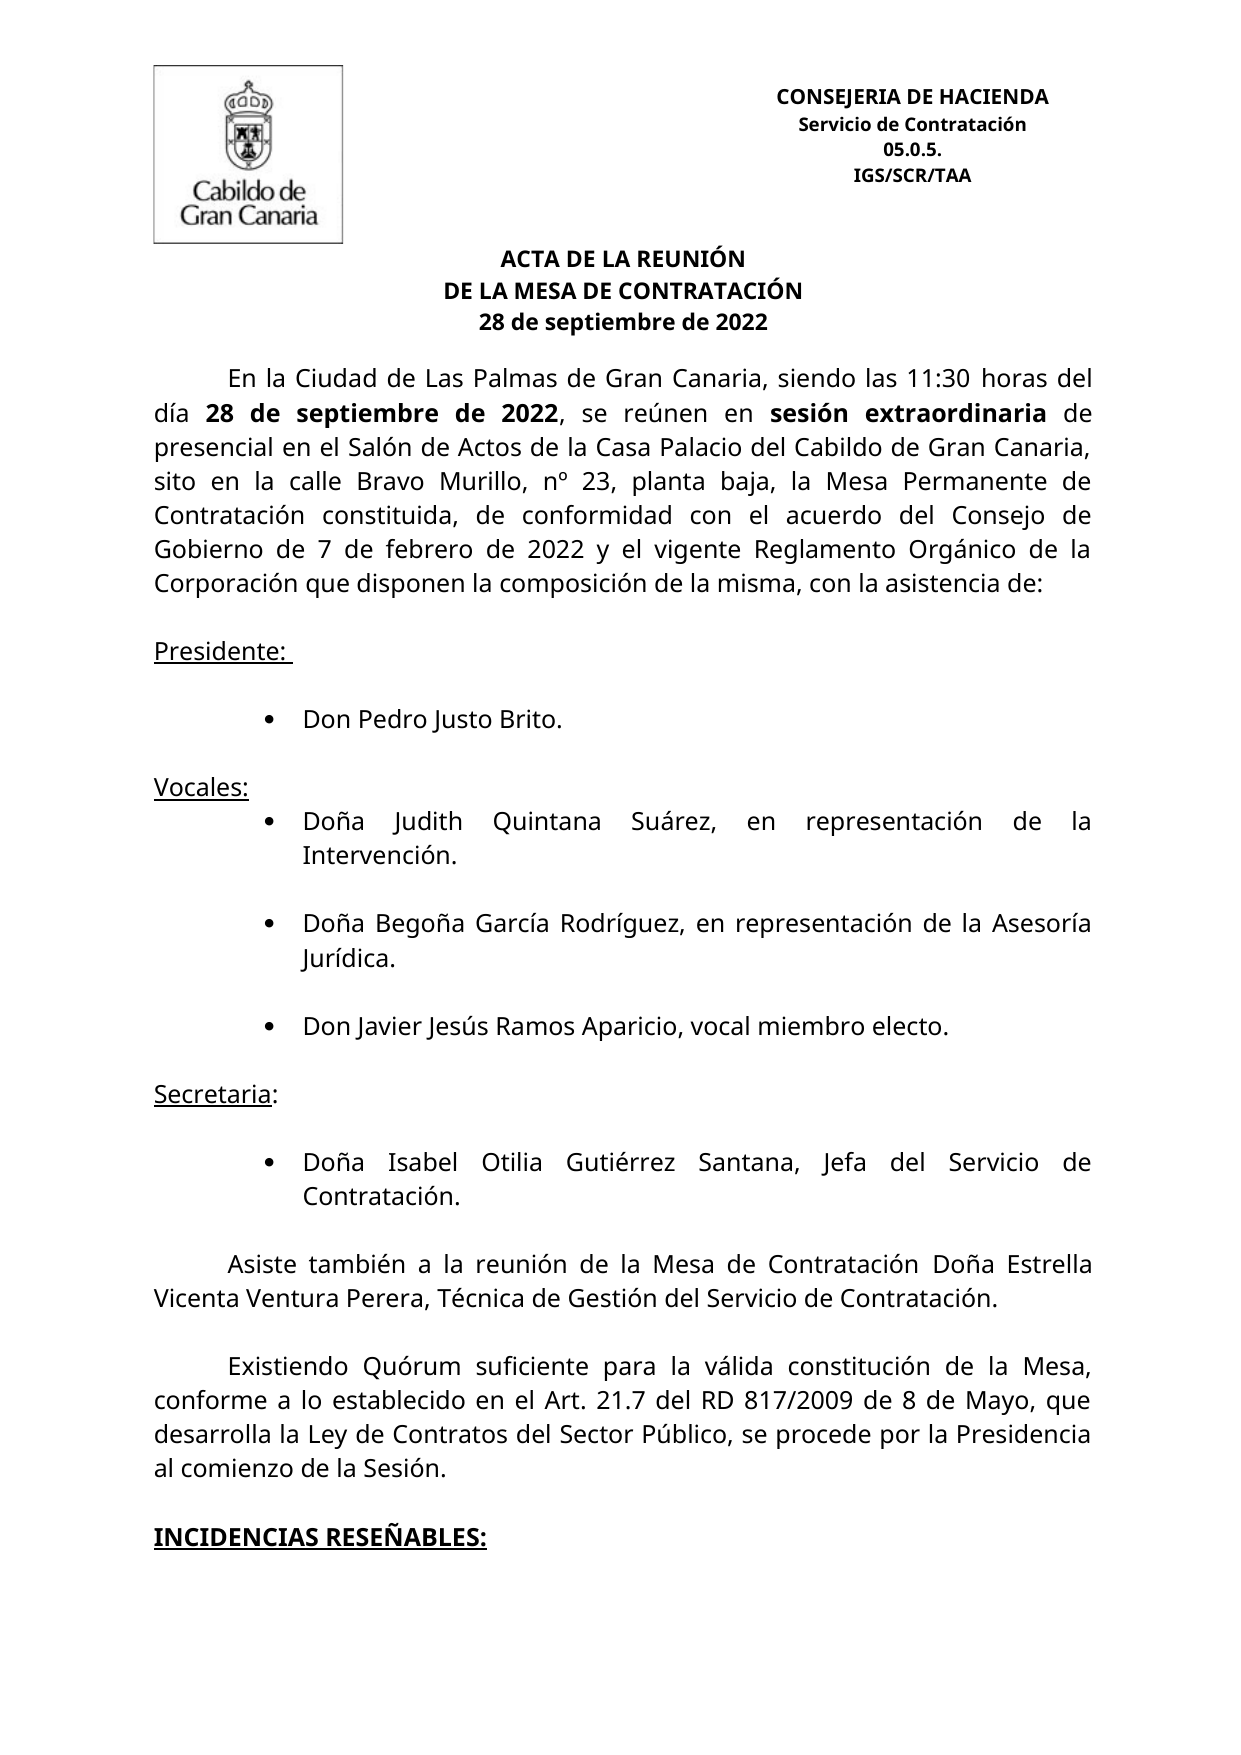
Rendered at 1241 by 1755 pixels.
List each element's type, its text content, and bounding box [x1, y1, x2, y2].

list Doña Isabel Otilia Gutiérrez Santana, Jefa del Servicio de Contratación. [265, 1144, 1093, 1213]
text Existiendo Quórum suficiente para la válida constitución de la Mesa, conforme a lo establecido en el Art. 21.7 del RD 817/2009 de 8 de Mayo, que desarrolla la Ley de Contratos del Sector Público, se procede por la Presidencia al comienzo de la Sesión. [153, 1349, 1093, 1485]
picture [153, 65, 344, 244]
text En la Ciudad de Las Palmas de Gran Canaria, siendo las 11:30 horas del día 28 de septiembre de 2022, se reúnen en sesión extraordinaria de presencial en el Salón de Actos de la Casa Palacio del Cabildo de Gran Canaria, sito en la calle Bravo Murillo, nº 23, planta baja, la Mesa Permanente de Contratación constituida, de conformidad con el acuerdo del Consejo de Gobierno de 7 de febrero de 2022 y el vigente Reglamento Orgánico de la Corporación que disponen la composición de la misma, con la asistencia de: [153, 361, 1093, 599]
text Secretaria: [153, 1076, 1093, 1111]
list Doña Begoña García Rodríguez, en representación de la Asesoría Jurídica. [265, 906, 1093, 974]
text Asiste también a la reunión de la Mesa de Contratación Doña Estrella Vicenta Ventura Perera, Técnica de Gestión del Servicio de Contratación. [153, 1247, 1093, 1315]
text Presidente: [153, 634, 1093, 668]
text INCIDENCIAS RESEÑABLES: [153, 1519, 1093, 1553]
list Don Pedro Justo Brito. [265, 702, 1093, 736]
list Don Javier Jesús Ramos Aparicio, vocal miembro electo. [265, 1008, 1093, 1042]
list Doña Judith Quintana Suárez, en representación de la Intervención. [265, 804, 1093, 872]
text Vocales: [153, 770, 1093, 804]
